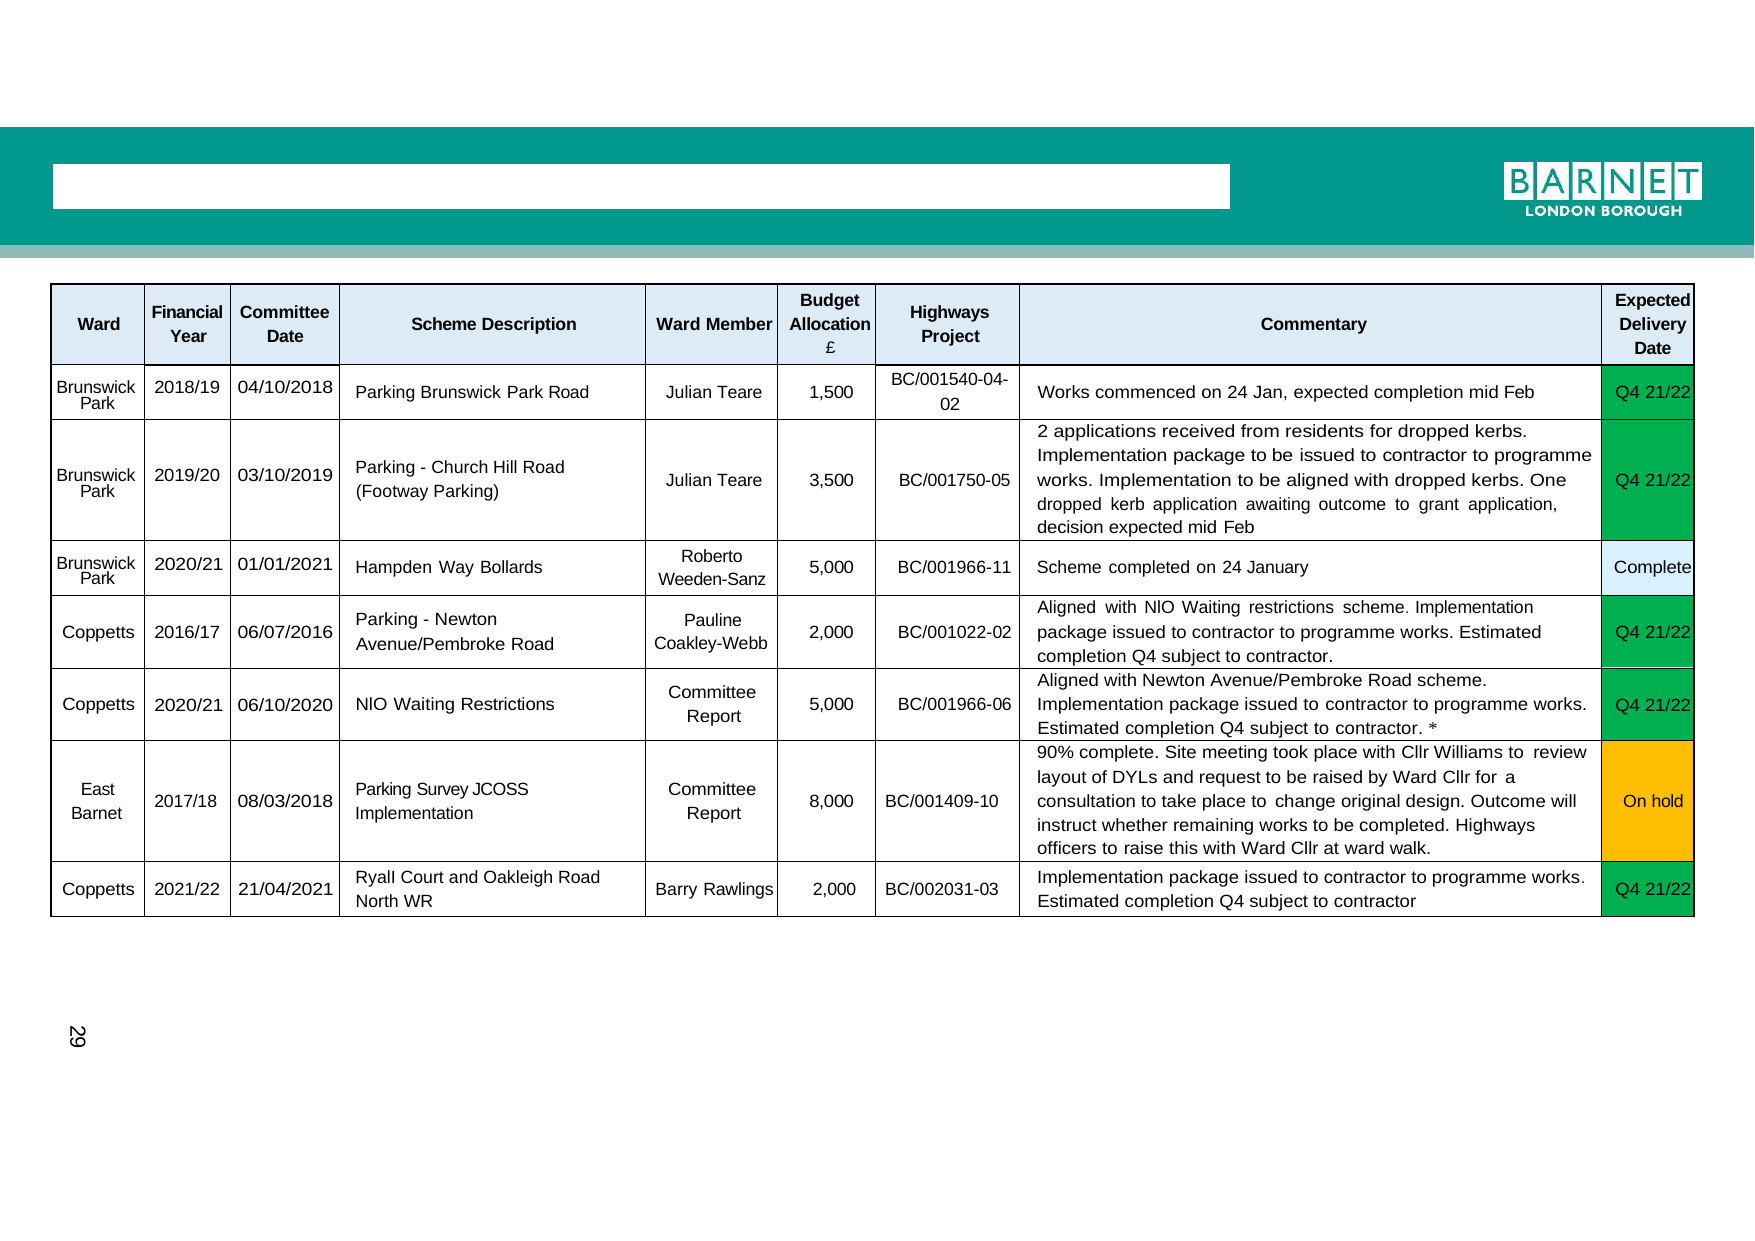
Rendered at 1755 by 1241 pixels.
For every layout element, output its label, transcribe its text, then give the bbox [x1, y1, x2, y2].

table_cell Q4 21/22 [1602, 596, 1693, 667]
table_cell 5,000 [778, 669, 875, 740]
table_cell Q4 21/22 [1602, 366, 1693, 419]
table_cell 90% complete. Site meeting took place with Cllr Williams to review layout of DYLs and request to be raised by Ward Cllr for a consultation to take place to change original design. Outcome will instruct whether remaining works to be completed. Highways officers to raise this with Ward Cllr at ward walk. [1020, 741, 1601, 861]
table_header Highways Project [876, 285, 1019, 364]
table_cell 2019/20 [145, 420, 230, 540]
table_cell Scheme completed on 24 January [1020, 541, 1601, 595]
table_cell 04/10/2018 [231, 366, 339, 419]
table_header Expected Delivery Date [1602, 285, 1693, 364]
table_cell 01/01/2021 [231, 541, 339, 595]
table_cell Complete [1602, 541, 1693, 595]
table_cell Works commenced on 24 Jan, expected completion mid Feb [1020, 366, 1601, 419]
table_cell 2021/22 [145, 862, 230, 916]
table_cell 21/04/2021 [231, 862, 339, 916]
table_cell Barry Rawlings [646, 862, 777, 916]
table_cell Coppetts [52, 862, 144, 916]
table_cell Coppetts [52, 596, 144, 667]
table_cell 5,000 [778, 541, 875, 595]
table_cell Committee Report [646, 741, 777, 861]
table_cell 2020/21 [145, 669, 230, 740]
table_cell 1,500 [778, 365, 875, 419]
table_header Ward Member [646, 285, 777, 364]
table_cell 2016/17 [145, 596, 230, 667]
table_cell Aligned with NlO Waiting restrictions scheme. Implementation package issued to contractor to programme works. Estimated completion Q4 subject to contractor. [1020, 596, 1601, 667]
table_header Budget Allocation £ [778, 285, 875, 364]
table_cell 06/07/2016 [231, 596, 339, 667]
table_cell 8,000 [778, 741, 875, 861]
table_cell 2018/19 [145, 366, 230, 419]
table_cell Julian Teare [646, 365, 777, 419]
table_cell 2,000 [778, 596, 875, 667]
table_cell BC/001750-05 [876, 420, 1019, 540]
table_cell Implementation package issued to contractor to programme works. Estimated completion Q4 subject to contractor [1020, 862, 1601, 916]
table_cell 2017/18 [145, 741, 230, 861]
table_header Committee Date [231, 285, 339, 364]
table_cell BC/002031-03 [876, 862, 1019, 916]
table_cell BC/001966-06 [876, 669, 1019, 740]
table_cell 08/03/2018 [231, 741, 339, 861]
table_cell Aligned with Newton Avenue/Pembroke Road scheme. Implementation package issued to contractor to programme works. Estimated completion Q4 subject to contractor. * [1020, 669, 1601, 740]
table_cell East Barnet [52, 741, 144, 861]
table_cell Brunswick Park [52, 420, 144, 540]
table_cell 2,000 [778, 862, 875, 916]
table_cell Julian Teare [646, 420, 777, 540]
table_cell Committee Report [646, 669, 777, 740]
table_cell Pauline Coakley-Webb [646, 596, 777, 667]
text 29 [66, 1025, 91, 1052]
table_cell 03/10/2019 [231, 420, 339, 540]
table_cell Q4 21/22 [1602, 862, 1693, 916]
table_cell NlO Waiting Restrictions [340, 669, 645, 740]
table_cell Brunswick Park [52, 365, 144, 419]
table_cell 2 applications received from residents for dropped kerbs. Implementation package to be issued to contractor to programme works. Implementation to be aligned with dropped kerbs. One dropped kerb application awaiting outcome to grant application, decision expected mid Feb [1020, 420, 1601, 540]
table_cell BC/001022-02 [876, 596, 1019, 667]
table_cell Q4 21/22 [1602, 420, 1693, 540]
table_cell Hampden Way Bollards [340, 541, 645, 595]
table_cell Coppetts [52, 669, 144, 740]
table_cell Brunswick Park [52, 541, 144, 595]
table_cell Roberto Weeden-Sanz [646, 541, 777, 595]
table_cell Parking - Newton Avenue/Pembroke Road [340, 596, 645, 667]
table_cell 3,500 [778, 420, 875, 540]
table_header Ward [52, 285, 144, 364]
table_cell Q4 21/22 [1602, 669, 1693, 740]
table_cell BC/001966-11 [876, 541, 1019, 595]
table_cell 06/10/2020 [231, 669, 339, 740]
table_header Commentary [1020, 285, 1601, 364]
table_cell BC/001409-10 [876, 741, 1019, 861]
table_cell Parking - Church Hill Road (Footway Parking) [340, 420, 645, 540]
table_header Financial Year [145, 285, 230, 364]
table_header Scheme Description [340, 285, 645, 364]
table_cell BC/001540-04- 02 [876, 366, 1019, 419]
table_cell On hold [1602, 741, 1693, 861]
table_cell 2020/21 [145, 541, 230, 595]
table_cell Parking Brunswick Park Road [340, 365, 645, 419]
table_cell RyalI Court and Oakleigh Road North WR [340, 862, 645, 916]
table_cell Parking Survey JCOSS Implementation [340, 741, 645, 861]
